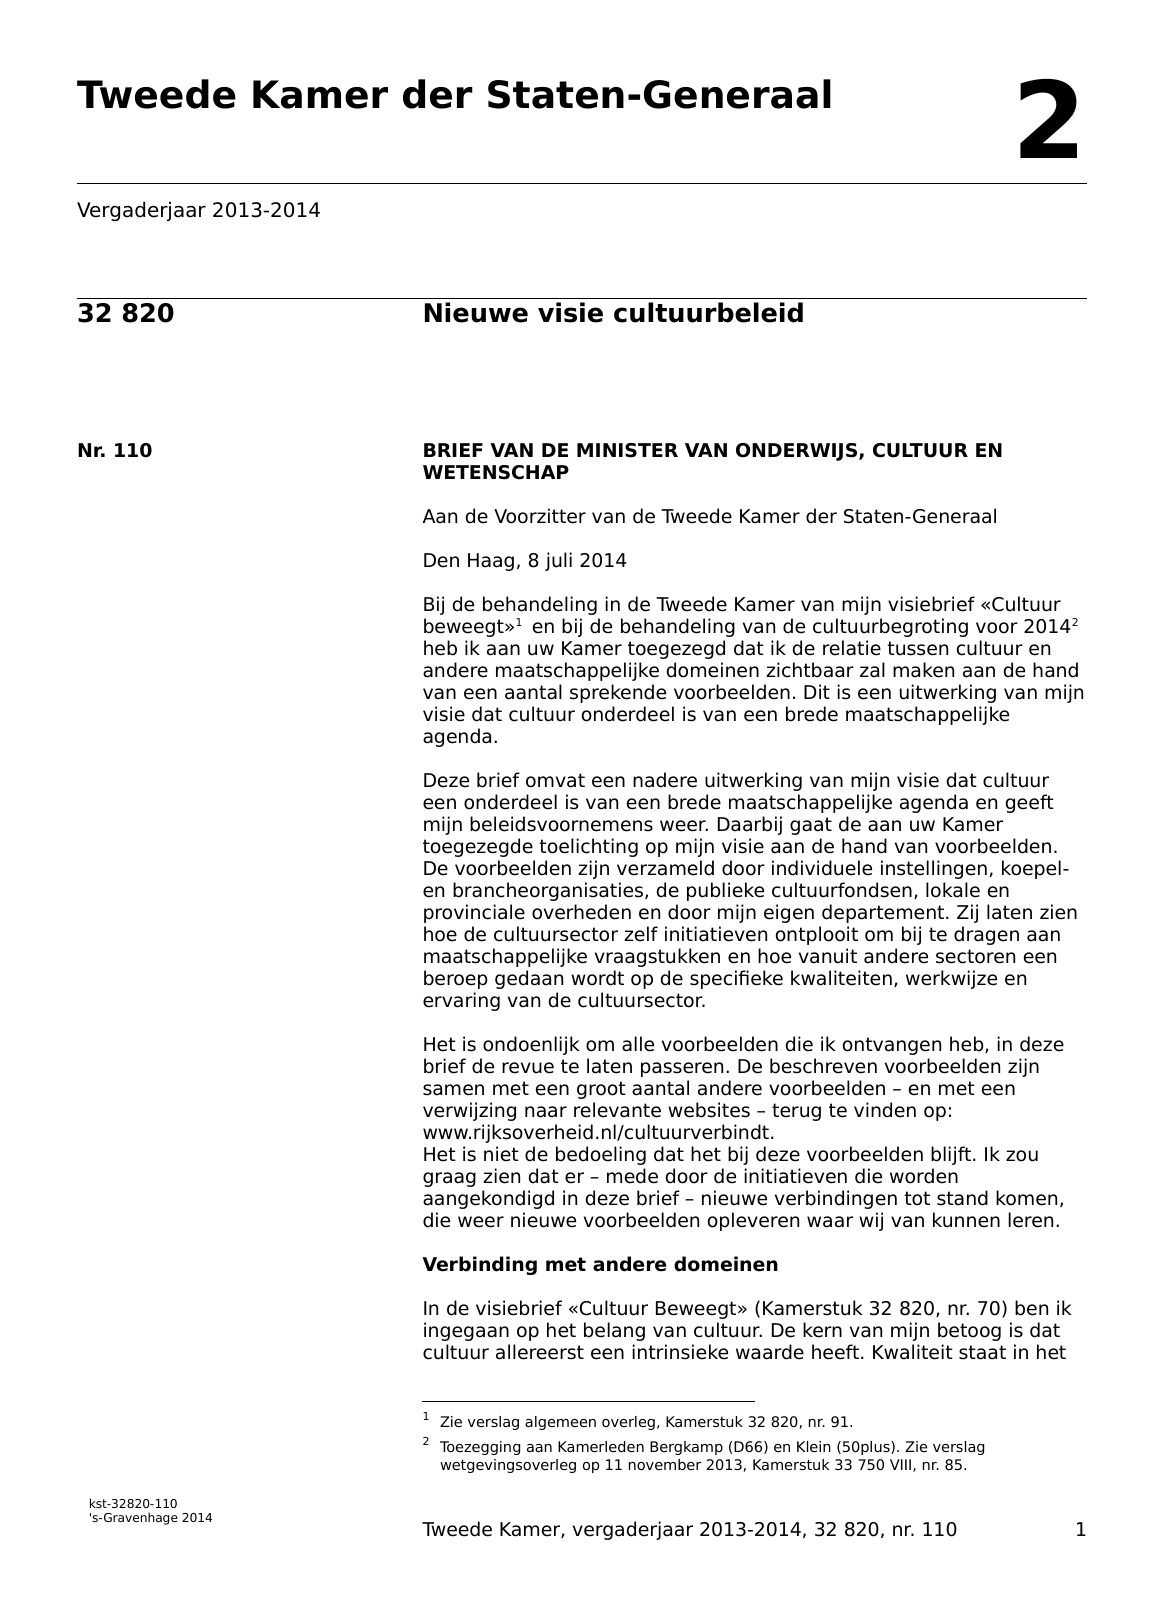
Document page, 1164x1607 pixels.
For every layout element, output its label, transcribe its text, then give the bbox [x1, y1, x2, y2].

table_header Tweede Kamer der Staten-Generaal [77, 59, 886, 183]
subtitle Nr. 110 BRIEF VAN DE MINISTER VAN ONDERWIJS, CULTUUR EN WETENSCHAP [77, 440, 1087, 484]
text In de visiebrief «Cultuur Beweegt» (Kamerstuk 32 820, nr. 70) ben ik ingegaan op het belang van cultuur. De kern van mijn betoog is dat cultuur allereerst een intrinsieke waarde heeft. Kwaliteit staat in het [422, 1298, 1087, 1364]
subtitle Verbinding met andere domeinen [422, 1254, 1087, 1276]
table_cell Vergaderjaar 2013-2014 [77, 184, 1087, 298]
text Zie verslag algemeen overleg, Kamerstuk 32 820, nr. 91. [422, 1410, 1087, 1432]
subtitle 32 820 Nieuwe visie cultuurbeleid [77, 299, 1087, 329]
text Bij de behandeling in de Tweede Kamer van mijn visiebrief «Cultuur beweegt» en bij de behandeling van de cultuurbegroting voor 2014 heb ik aan uw Kamer toegezegd dat ik de relatie tussen cultuur en andere maatschappelijke domeinen zichtbaar zal maken aan de hand van een aantal sprekende voorbeelden. Dit is een uitwerking van mijn visie dat cultuur onderdeel is van een brede maatschappelijke agenda. [422, 594, 1087, 748]
text Deze brief omvat een nadere uitwerking van mijn visie dat cultuur een onderdeel is van een brede maatschappelijke agenda en geeft mijn beleidsvoornemens weer. Daarbij gaat de aan uw Kamer toegezegde toelichting op mijn visie aan de hand van voorbeelden. De voorbeelden zijn verzameld door individuele instellingen, koepel- en brancheorganisaties, de publieke cultuurfondsen, lokale en provinciale overheden en door mijn eigen departement. Zij laten zien hoe de cultuursector zelf initiatieven ontplooit om bij te dragen aan maatschappelijke vraagstukken en hoe vanuit andere sectoren een beroep gedaan wordt op de specifieke kwaliteiten, werkwijze en ervaring van de cultuursector. [422, 770, 1087, 1012]
text Den Haag, 8 juli 2014 [422, 550, 1087, 572]
text Aan de Voorzitter van de Tweede Kamer der Staten-Generaal [422, 506, 1087, 528]
text Het is ondoenlijk om alle voorbeelden die ik ontvangen heb, in deze brief de revue te laten passeren. De beschreven voorbeelden zijn samen met een groot aantal andere voorbeelden – en met een verwijzing naar relevante websites – terug te vinden op: www.rijksoverheid.nl/cultuurverbindt. [422, 1034, 1087, 1144]
text kst-32820-110 [88, 1497, 323, 1511]
text 's-Gravenhage 2014 [88, 1511, 323, 1525]
table_header 2 [886, 59, 1087, 183]
text Toezegging aan Kamerleden Bergkamp (D66) en Klein (50plus). Zie verslag wetgevingsoverleg op 11 november 2013, Kamerstuk 33 750 VIII, nr. 85. [422, 1435, 1087, 1474]
text Het is niet de bedoeling dat het bij deze voorbeelden blijft. Ik zou graag zien dat er – mede door de initiatieven die worden aangekondigd in deze brief – nieuwe verbindingen tot stand komen, die weer nieuwe voorbeelden opleveren waar wij van kunnen leren. [422, 1144, 1087, 1232]
